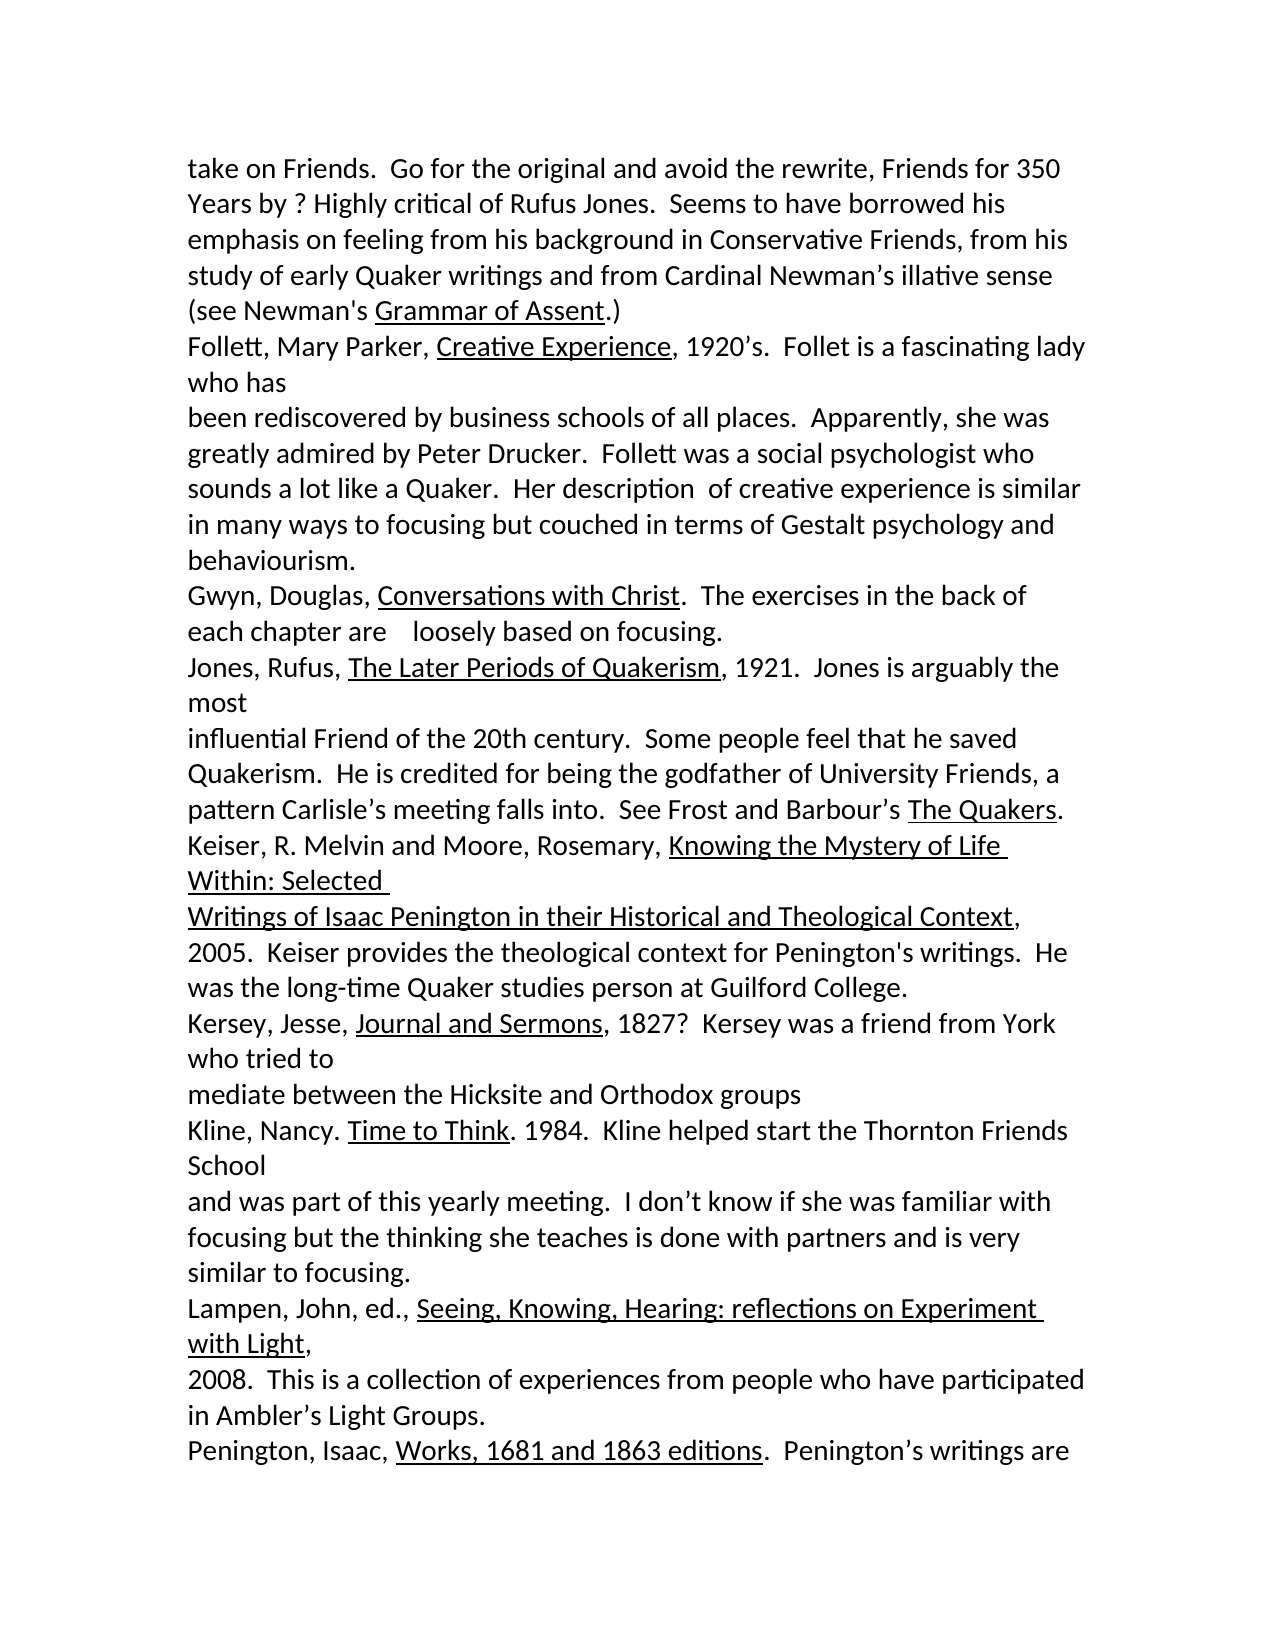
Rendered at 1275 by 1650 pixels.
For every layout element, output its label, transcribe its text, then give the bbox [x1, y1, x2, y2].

text Jones, Rufus, The Later Periods of Quakerism, 1921. Jones is arguably the most [187, 649, 1087, 720]
text influential Friend of the 20th century. Some people feel that he saved Quakerism. He is credited for being the godfather of University Friends, a pattern Carlisle’s meeting falls into. See Frost and Barbour’s The Quakers. [187, 720, 1087, 827]
text Kline, Nancy. Time to Think. 1984. Kline helped start the Thornton Friends School [187, 1112, 1087, 1183]
text been rediscovered by business schools of all places. Apparently, she was greatly admired by Peter Drucker. Follett was a social psychologist who sounds a lot like a Quaker. Her description of creative experience is similar in many ways to focusing but couched in terms of Gestalt psychology and behaviourism. [187, 399, 1087, 577]
text Keiser, R. Melvin and Moore, Rosemary, Knowing the Mystery of Life Within: Selected [187, 827, 1087, 898]
text Writings of Isaac Penington in their Historical and Theological Context, 2005. Keiser provides the theological context for Penington's writings. He was the long-time Quaker studies person at Guilford College. [187, 898, 1087, 1005]
text take on Friends. Go for the original and avoid the rewrite, Friends for 350 Years by ? Highly critical of Rufus Jones. Seems to have borrowed his emphasis on feeling from his background in Conservative Friends, from his study of early Quaker writings and from Cardinal Newman’s illative sense (see Newman's Grammar of Assent.) [187, 150, 1087, 328]
text 2008. This is a collection of experiences from people who have participated in Ambler’s Light Groups. [187, 1361, 1087, 1432]
text and was part of this yearly meeting. I don’t know if she was familiar with focusing but the thinking she teaches is done with partners and is very similar to focusing. [187, 1183, 1087, 1290]
text mediate between the Hicksite and Orthodox groups [187, 1076, 1087, 1112]
text Kersey, Jesse, Journal and Sermons, 1827? Kersey was a friend from York who tried to [187, 1005, 1087, 1076]
text Penington, Isaac, Works, 1681 and 1863 editions. Penington’s writings are [187, 1432, 1087, 1468]
text Follett, Mary Parker, Creative Experience, 1920’s. Follet is a fascinating lady who has [187, 328, 1087, 399]
text Lampen, John, ed., Seeing, Knowing, Hearing: reflections on Experiment with Light, [187, 1290, 1087, 1361]
text Gwyn, Douglas, Conversations with Christ. The exercises in the back of each chapter are loosely based on focusing. [187, 577, 1087, 649]
